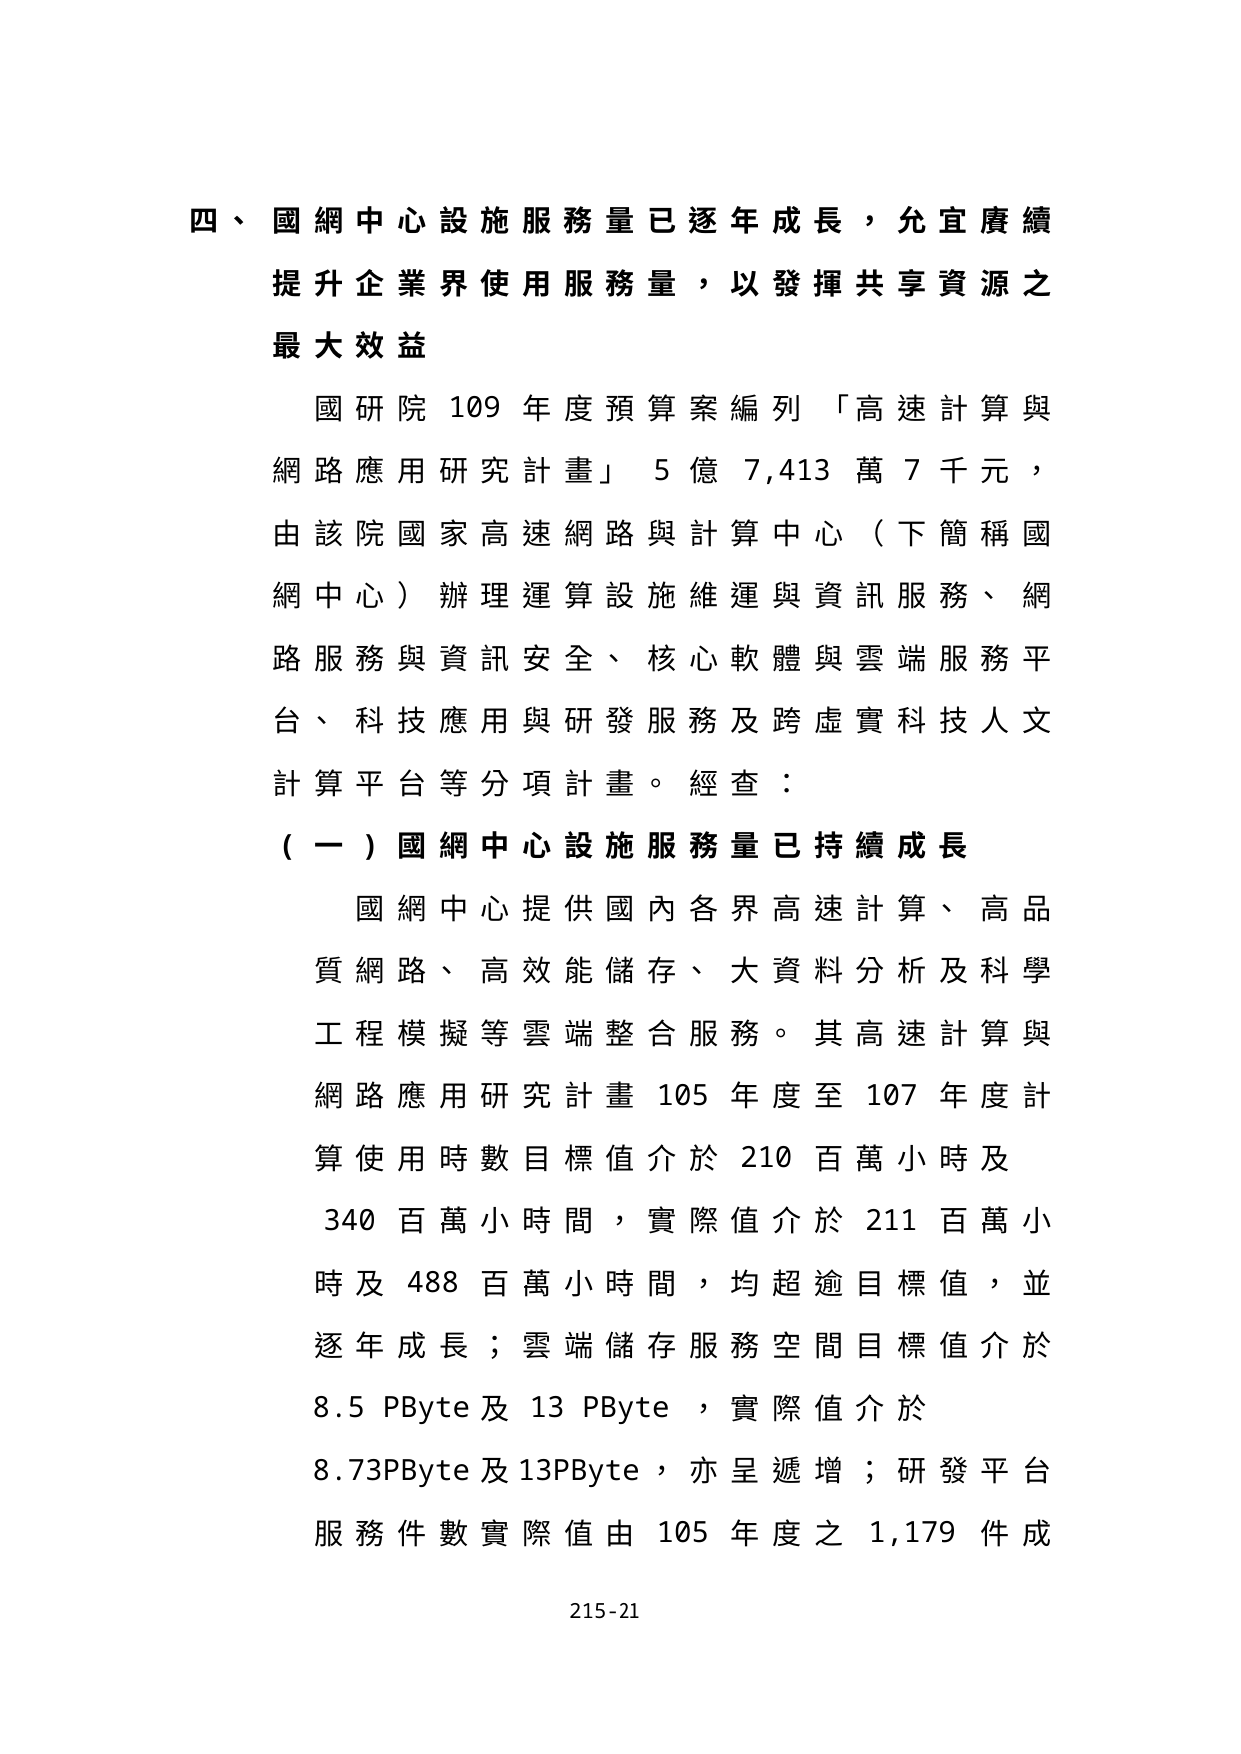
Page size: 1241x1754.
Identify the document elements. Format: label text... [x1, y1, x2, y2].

text 國網中心提供國內各界高速計算、高品質網路、高效能儲存、大資料分析及科學工程模擬等雲端整合服務。其高速計算與網路應用研究計畫105年度至107年度計算使用時數目標值介於210百萬小時及340百萬小時間，實際值介於211百萬小時及488百萬小時間，均超逾目標值，並逐年成長；雲端儲存服務空間目標值介於8.5 PByte及13 PByte，實際值介於8.73PByte及13PByte，亦呈遞增；研發平台服務件數實際值由105年度之1,179件成 [271, 865, 1058, 1552]
text 四、國網中心設施服務量已逐年成長，允宜賡續提升企業界使用服務量，以發揮共享資源之最大效益 [183, 177, 1058, 365]
text (一)國網中心設施服務量已持續成長 [242, 802, 1058, 865]
text 國研院109年度預算案編列「高速計算與網路應用研究計畫」5億7,413萬7千元，由該院國家高速網路與計算中心（下簡稱國網中心）辦理運算設施維運與資訊服務、網路服務與資訊安全、核心軟體與雲端服務平台、科技應用與研發服務及跨虛實科技人文計算平台等分項計畫。經查： [242, 365, 1058, 802]
